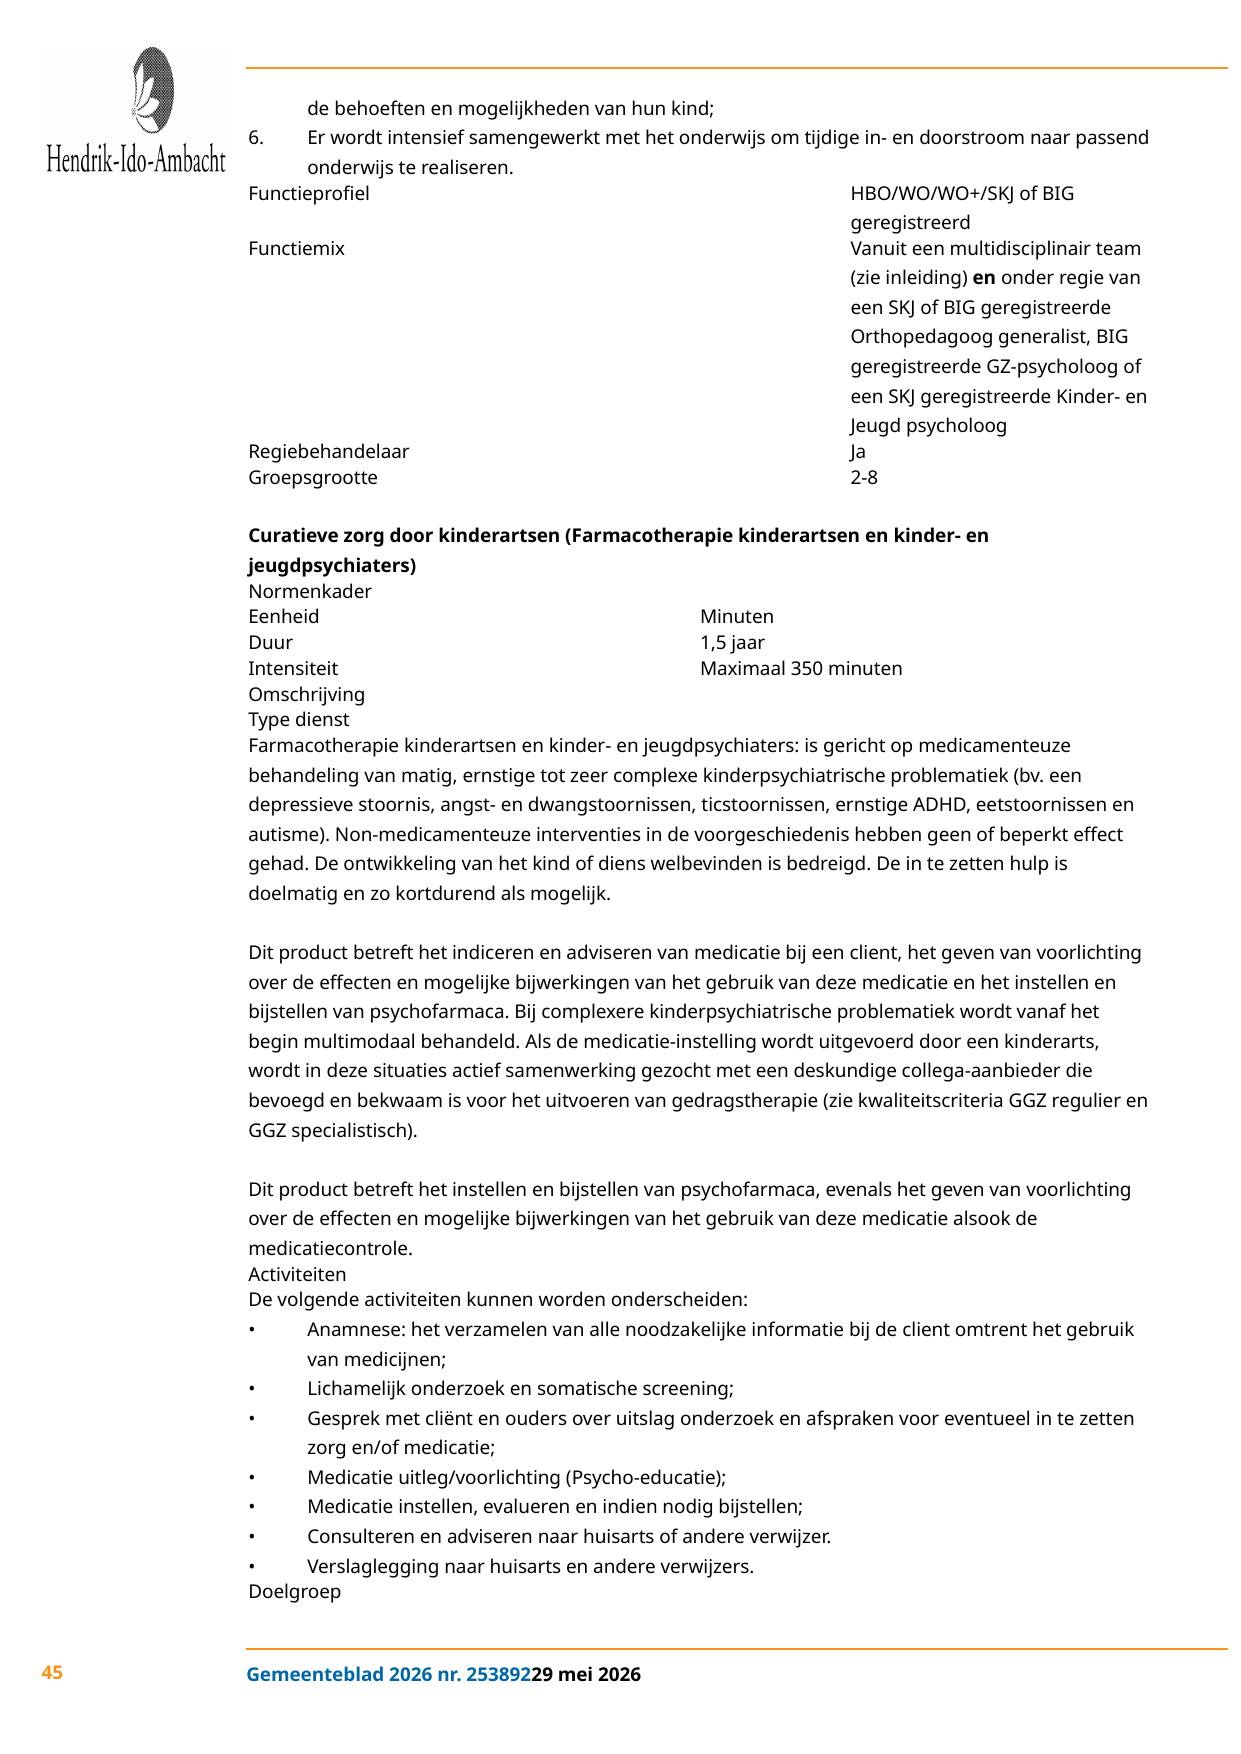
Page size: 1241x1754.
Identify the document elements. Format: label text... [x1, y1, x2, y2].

table_header Curatieve zorg door kinderartsen (Farmacotherapie kinderartsen en kinder- en jeugdpsychiaters) [248, 523, 1152, 578]
table_cell Farmacotherapie kinderartsen en kinder- en jeugdpsychiaters: is gericht op medicamenteuze behandeling van matig, ernstige tot zeer complexe kinderpsychiatrische problematiek (bv. een depressieve stoornis, angst- en dwangstoornissen, ticstoornissen, ernstige ADHD, eetstoornissen en autisme). Non-medicamenteuze interventies in de voorgeschiedenis hebben geen of beperkt effect gehad. De ontwikkeling van het kind of diens welbevinden is bedreigd. De in te zetten hulp is doelmatig en zo kortdurend als mogelijk. Dit product betreft het indiceren en adviseren van medicatie bij een client, het geven van voorlichting over de effecten en mogelijke bijwerkingen van het gebruik van deze medicatie en het instellen en bijstellen van psychofarmaca. Bij complexere kinderpsychiatrische problematiek wordt vanaf het begin multimodaal behandeld. Als de medicatie-instelling wordt uitgevoerd door een kinderarts, wordt in deze situaties actief samenwerking gezocht met een deskundige collega-aanbieder die bevoegd en bekwaam is voor het uitvoeren van gedragstherapie (zie kwaliteitscriteria GGZ regulier en GGZ specialistisch). Dit product betreft het instellen en bijstellen van psychofarmaca, evenals het geven van voorlichting over de effecten en mogelijke bijwerkingen van het gebruik van deze medicatie alsook de medicatiecontrole. [248, 732, 1152, 1261]
table_cell Eenheid [248, 604, 700, 629]
table_cell 2-8 [850, 464, 1152, 490]
table_cell Functieprofiel [248, 180, 850, 235]
table_cell Doelgroep [248, 1579, 1152, 1604]
table_cell Ja [850, 438, 1152, 464]
table_cell 1,5 jaar [700, 629, 1152, 655]
table_cell Regiebehandelaar [248, 438, 850, 464]
table_cell Minuten [700, 604, 1152, 629]
table_cell Activiteiten [248, 1261, 1152, 1287]
table_cell Omschrijving [248, 681, 1152, 707]
table_cell HBO/WO/WO+/SKJ of BIG geregistreerd [850, 180, 1152, 235]
table_cell Duur [248, 629, 700, 655]
table_cell Normenkader [248, 578, 1152, 604]
table_cell Vanuit een multidisciplinair team (zie inleiding) en onder regie van een SKJ of BIG geregistreerde Orthopedagoog generalist, BIG geregistreerde GZ-psycholoog of een SKJ geregistreerde Kinder- en Jeugd psycholoog [850, 235, 1152, 438]
table_cell Functiemix [248, 235, 850, 438]
table_cell de behoeften en mogelijkheden van hun kind; Er wordt intensief samengewerkt met het onderwijs om tijdige in- en doorstroom naar passend onderwijs te realiseren. [248, 95, 1152, 180]
table_cell Type dienst [248, 707, 700, 732]
picture [41, 47, 231, 172]
table_cell Intensiteit [248, 655, 700, 681]
table_cell De volgende activiteiten kunnen worden onderscheiden: Anamnese: het verzamelen van alle noodzakelijke informatie bij de client omtrent het gebruik van medicijnen; Lichamelijk onderzoek en somatische screening; Gesprek met cliënt en ouders over uitslag onderzoek en afspraken voor eventueel in te zetten zorg en/of medicatie; Medicatie uitleg/voorlichting (Psycho-educatie); Medicatie instellen, evalueren en indien nodig bijstellen; Consulteren en adviseren naar huisarts of andere verwijzer. Verslaglegging naar huisarts en andere verwijzers. [248, 1287, 1152, 1579]
table_cell [700, 707, 1152, 732]
table_cell Groepsgrootte [248, 464, 850, 490]
table_cell Maximaal 350 minuten [700, 655, 1152, 681]
